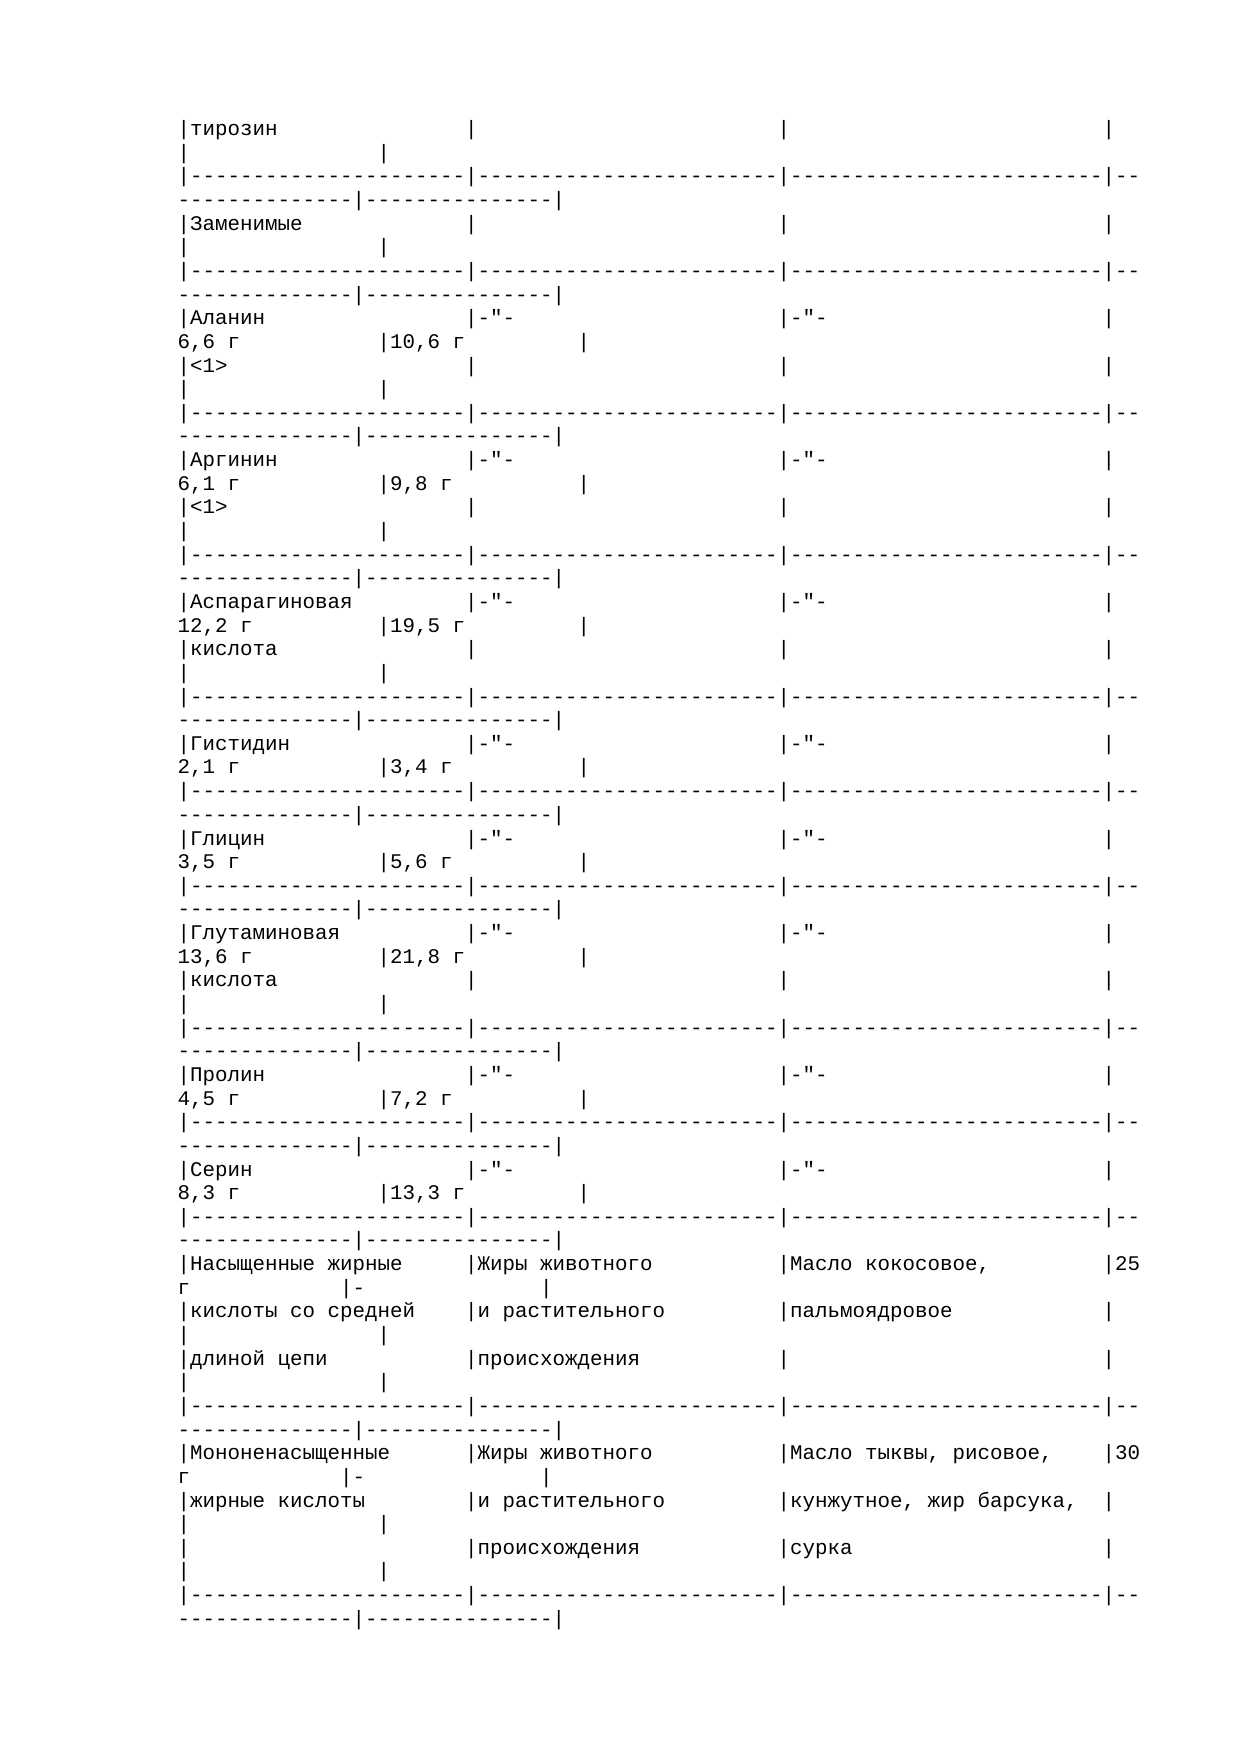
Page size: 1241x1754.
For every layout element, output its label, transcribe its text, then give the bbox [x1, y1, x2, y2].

text |Заменимые | | | | | [177, 213, 1152, 260]
text |Гистидин |-"- |-"- |2,1 г |3,4 г | [177, 733, 1152, 780]
text |----------------------|------------------------|-------------------------|----------------|---------------| [177, 1395, 1152, 1442]
text |Аспарагиновая |-"- |-"- |12,2 г |19,5 г | [177, 591, 1152, 638]
text |<1> | | | | | [177, 496, 1152, 544]
text |кислоты со средней |и растительного |пальмоядровое | | | [177, 1300, 1152, 1348]
text |Аланин |-"- |-"- |6,6 г |10,6 г | [177, 307, 1152, 354]
text |тирозин | | | | | [177, 118, 1152, 165]
text |кислота | | | | | [177, 638, 1152, 686]
text |----------------------|------------------------|-------------------------|----------------|---------------| [177, 1584, 1152, 1631]
text |жирные кислоты |и растительного |кунжутное, жир барсука, | | | [177, 1489, 1152, 1537]
text |Насыщенные жирные |Жиры животного |Масло кокосовое, |25 г |- | [177, 1253, 1152, 1300]
text |Пролин |-"- |-"- |4,5 г |7,2 г | [177, 1064, 1152, 1111]
text |----------------------|------------------------|-------------------------|----------------|---------------| [177, 780, 1152, 827]
text |Глицин |-"- |-"- |3,5 г |5,6 г | [177, 827, 1152, 875]
text |Серин |-"- |-"- |8,3 г |13,3 г | [177, 1158, 1152, 1206]
text |длиной цепи |происхождения | | | | [177, 1348, 1152, 1395]
text |----------------------|------------------------|-------------------------|----------------|---------------| [177, 402, 1152, 449]
text |Аргинин |-"- |-"- |6,1 г |9,8 г | [177, 449, 1152, 496]
text |----------------------|------------------------|-------------------------|----------------|---------------| [177, 544, 1152, 591]
text |----------------------|------------------------|-------------------------|----------------|---------------| [177, 686, 1152, 733]
text |Мононенасыщенные |Жиры животного |Масло тыквы, рисовое, |30 г |- | [177, 1442, 1152, 1489]
text | |происхождения |сурка | | | [177, 1537, 1152, 1584]
text |<1> | | | | | [177, 354, 1152, 402]
text |Глутаминовая |-"- |-"- |13,6 г |21,8 г | [177, 922, 1152, 969]
text |----------------------|------------------------|-------------------------|----------------|---------------| [177, 260, 1152, 307]
text |----------------------|------------------------|-------------------------|----------------|---------------| [177, 1206, 1152, 1253]
text |кислота | | | | | [177, 969, 1152, 1017]
text |----------------------|------------------------|-------------------------|----------------|---------------| [177, 875, 1152, 922]
text |----------------------|------------------------|-------------------------|----------------|---------------| [177, 165, 1152, 213]
text |----------------------|------------------------|-------------------------|----------------|---------------| [177, 1017, 1152, 1064]
text |----------------------|------------------------|-------------------------|----------------|---------------| [177, 1111, 1152, 1158]
